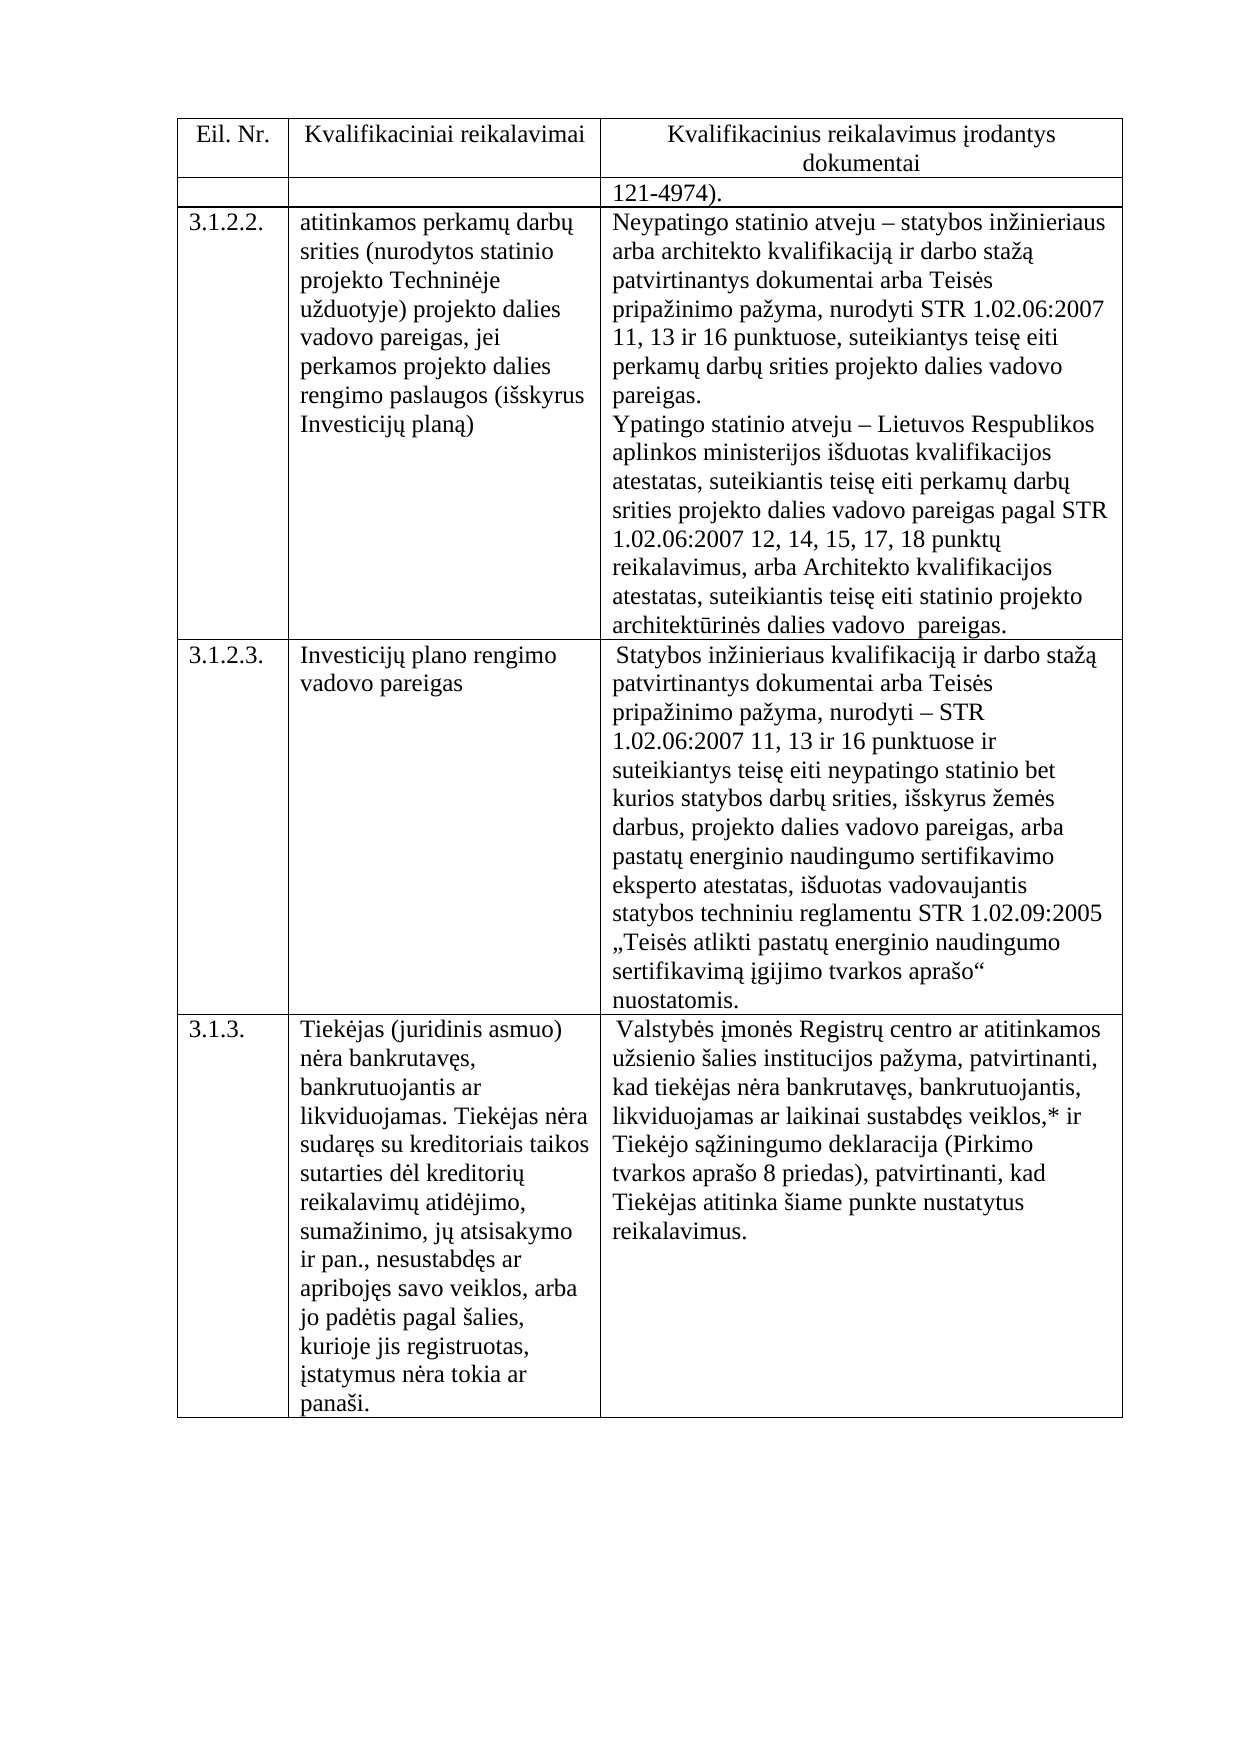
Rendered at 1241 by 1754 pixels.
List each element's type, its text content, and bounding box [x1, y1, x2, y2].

table_cell 121-4974). [601, 178, 1122, 206]
table_cell 3.1.2.3. [178, 640, 288, 1013]
table_header Kvalifikaciniai reikalavimai [289, 119, 600, 177]
table_cell Investicijų plano rengimo vadovo pareigas [289, 640, 600, 1013]
table_cell Valstybės įmonės Registrų centro ar atitinkamos užsienio šalies institucijos pažyma, patvirtinanti, kad tiekėjas nėra bankrutavęs, bankrutuojantis, likviduojamas ar laikinai sustabdęs veiklos,* ir Tiekėjo sąžiningumo deklaracija (Pirkimo tvarkos aprašo 8 priedas), patvirtinanti, kad Tiekėjas atitinka šiame punkte nustatytus reikalavimus. [601, 1015, 1122, 1417]
table_cell 3.1.3. [178, 1015, 288, 1417]
table_cell [178, 178, 288, 206]
table_header Eil. Nr. [178, 119, 288, 177]
table_cell Tiekėjas (juridinis asmuo) nėra bankrutavęs, bankrutuojantis ar likviduojamas. Tiekėjas nėra sudaręs su kreditoriais taikos sutarties dėl kreditorių reikalavimų atidėjimo, sumažinimo, jų atsisakymo ir pan., nesustabdęs ar apribojęs savo veiklos, arba jo padėtis pagal šalies, kurioje jis registruotas, įstatymus nėra tokia ar panaši. [289, 1015, 600, 1417]
table_cell 3.1.2.2. [178, 208, 288, 639]
table_cell [289, 178, 600, 206]
table_header Kvalifikacinius reikalavimus įrodantys dokumentai [601, 119, 1122, 177]
table_cell atitinkamos perkamų darbų srities (nurodytos statinio projekto Techninėje užduotyje) projekto dalies vadovo pareigas, jei perkamos projekto dalies rengimo paslaugos (išskyrus Investicijų planą) [289, 208, 600, 639]
table_cell Statybos inžinieriaus kvalifikaciją ir darbo stažą patvirtinantys dokumentai arba Teisės pripažinimo pažyma, nurodyti – STR 1.02.06:2007 11, 13 ir 16 punktuose ir suteikiantys teisę eiti neypatingo statinio bet kurios statybos darbų srities, išskyrus žemės darbus, projekto dalies vadovo pareigas, arba pastatų energinio naudingumo sertifikavimo eksperto atestatas, išduotas vadovaujantis statybos techniniu reglamentu STR 1.02.09:2005 „Teisės atlikti pastatų energinio naudingumo sertifikavimą įgijimo tvarkos aprašo“ nuostatomis. [601, 640, 1122, 1013]
table_cell Neypatingo statinio atveju – statybos inžinieriaus arba architekto kvalifikaciją ir darbo stažą patvirtinantys dokumentai arba Teisės pripažinimo pažyma, nurodyti STR 1.02.06:2007 11, 13 ir 16 punktuose, suteikiantys teisę eiti perkamų darbų srities projekto dalies vadovo pareigas. Ypatingo statinio atveju – Lietuvos Respublikos aplinkos ministerijos išduotas kvalifikacijos atestatas, suteikiantis teisę eiti perkamų darbų srities projekto dalies vadovo pareigas pagal STR 1.02.06:2007 12, 14, 15, 17, 18 punktų reikalavimus, arba Architekto kvalifikacijos atestatas, suteikiantis teisę eiti statinio projekto architektūrinės dalies vadovo pareigas. [601, 208, 1122, 639]
